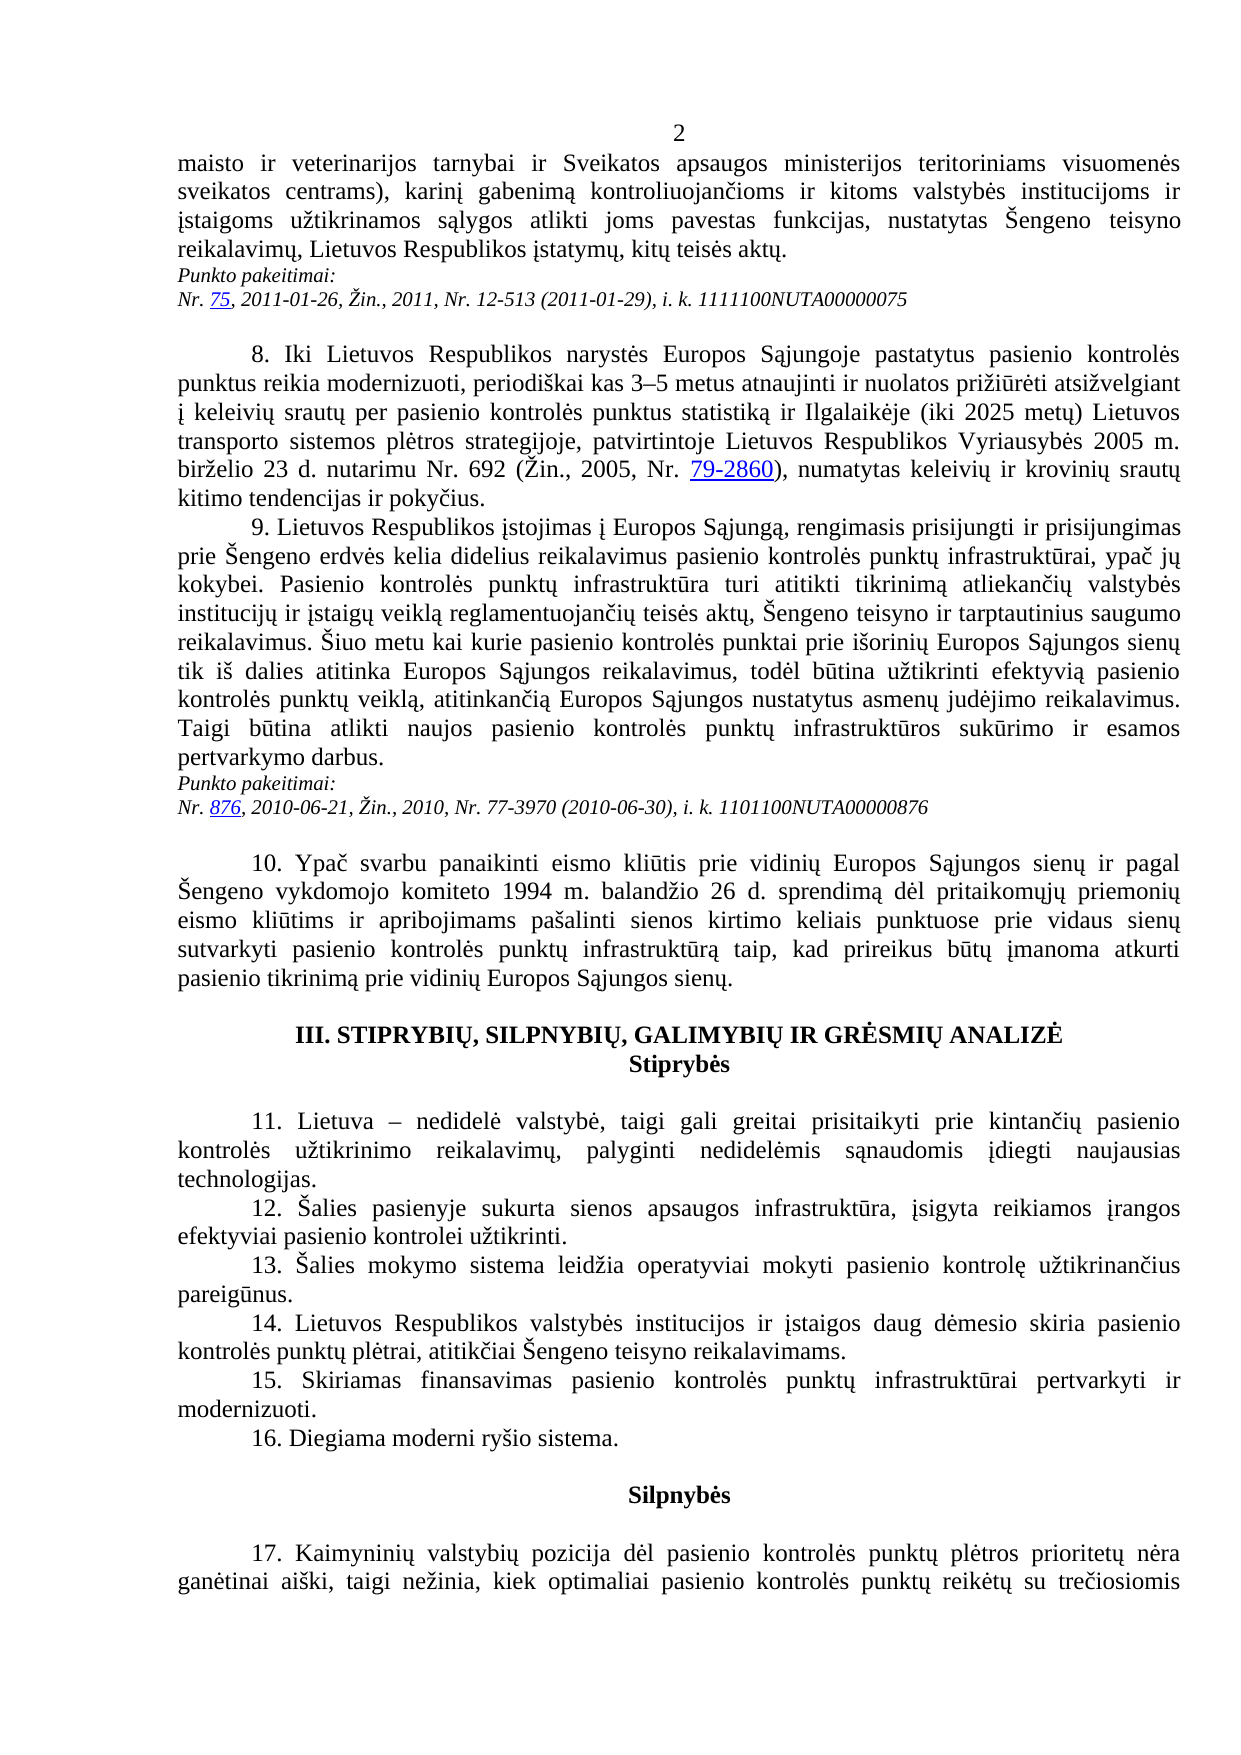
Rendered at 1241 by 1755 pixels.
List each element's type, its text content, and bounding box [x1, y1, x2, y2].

text Nr. 876, 2010-06-21, Žin., 2010, Nr. 77-3970 (2010-06-30), i. k. 1101100NUTA00000876 [177, 795, 1181, 819]
text 10. Ypač svarbu panaikinti eismo kliūtis prie vidinių Europos Sąjungos sienų ir pagal Šengeno vykdomojo komiteto 1994 m. balandžio 26 d. sprendimą dėl pritaikomųjų priemonių eismo kliūtims ir apribojimams pašalinti sienos kirtimo keliais punktuose prie vidaus sienų sutvarkyti pasienio kontrolės punktų infrastruktūrą taip, kad prireikus būtų įmanoma atkurti pasienio tikrinimą prie vidinių Europos Sąjungos sienų. [177, 848, 1181, 991]
text maisto ir veterinarijos tarnybai ir Sveikatos apsaugos ministerijos teritoriniams visuomenės sveikatos centrams), karinį gabenimą kontroliuojančioms ir kitoms valstybės institucijoms ir įstaigoms užtikrinamos sąlygos atlikti joms pavestas funkcijas, nustatytas Šengeno teisyno reikalavimų, Lietuvos Respublikos įstatymų, kitų teisės aktų. [177, 148, 1181, 263]
text Punkto pakeitimai: [177, 263, 1181, 287]
text 9. Lietuvos Respublikos įstojimas į Europos Sąjungą, rengimasis prisijungti ir prisijungimas prie Šengeno erdvės kelia didelius reikalavimus pasienio kontrolės punktų infrastruktūrai, ypač jų kokybei. Pasienio kontrolės punktų infrastruktūra turi atitikti tikrinimą atliekančių valstybės institucijų ir įstaigų veiklą reglamentuojančių teisės aktų, Šengeno teisyno ir tarptautinius saugumo reikalavimus. Šiuo metu kai kurie pasienio kontrolės punktai prie išorinių Europos Sąjungos sienų tik iš dalies atitinka Europos Sąjungos reikalavimus, todėl būtina užtikrinti efektyvią pasienio kontrolės punktų veiklą, atitinkančią Europos Sąjungos nustatytus asmenų judėjimo reikalavimus. Taigi būtina atlikti naujos pasienio kontrolės punktų infrastruktūros sukūrimo ir esamos pertvarkymo darbus. [177, 512, 1181, 771]
text 17. Kaimyninių valstybių pozicija dėl pasienio kontrolės punktų plėtros prioritetų nėra ganėtinai aiški, taigi nežinia, kiek optimaliai pasienio kontrolės punktų reikėtų su trečiosiomis [177, 1538, 1181, 1595]
text 12. Šalies pasienyje sukurta sienos apsaugos infrastruktūra, įsigyta reikiamos įrangos efektyviai pasienio kontrolei užtikrinti. [177, 1193, 1181, 1250]
text Stiprybės [177, 1049, 1181, 1078]
text 13. Šalies mokymo sistema leidžia operatyviai mokyti pasienio kontrolę užtikrinančius pareigūnus. [177, 1250, 1181, 1308]
text 15. Skiriamas finansavimas pasienio kontrolės punktų infrastruktūrai pertvarkyti ir modernizuoti. [177, 1365, 1181, 1423]
text 16. Diegiama moderni ryšio sistema. [177, 1423, 1181, 1451]
text III. STIPRYBIŲ, SILPNYBIŲ, GALIMYBIŲ IR GRĖSMIŲ ANALIZĖ [177, 1020, 1181, 1049]
text 11. Lietuva – nedidelė valstybė, taigi gali greitai prisitaikyti prie kintančių pasienio kontrolės užtikrinimo reikalavimų, palyginti nedidelėmis sąnaudomis įdiegti naujausias technologijas. [177, 1106, 1181, 1193]
text 14. Lietuvos Respublikos valstybės institucijos ir įstaigos daug dėmesio skiria pasienio kontrolės punktų plėtrai, atitikčiai Šengeno teisyno reikalavimams. [177, 1308, 1181, 1365]
text Nr. 75, 2011-01-26, Žin., 2011, Nr. 12-513 (2011-01-29), i. k. 1111100NUTA00000075 [177, 287, 1181, 311]
text 8. Iki Lietuvos Respublikos narystės Europos Sąjungoje pastatytus pasienio kontrolės punktus reikia modernizuoti, periodiškai kas 3–5 metus atnaujinti ir nuolatos prižiūrėti atsižvelgiant į keleivių srautų per pasienio kontrolės punktus statistiką ir Ilgalaikėje (iki 2025 metų) Lietuvos transporto sistemos plėtros strategijoje, patvirtintoje Lietuvos Respublikos Vyriausybės 2005 m. birželio 23 d. nutarimu Nr. 692 (Žin., 2005, Nr. 79-2860), numatytas keleivių ir krovinių srautų kitimo tendencijas ir pokyčius. [177, 339, 1181, 512]
text Punkto pakeitimai: [177, 771, 1181, 795]
text Silpnybės [177, 1480, 1181, 1509]
